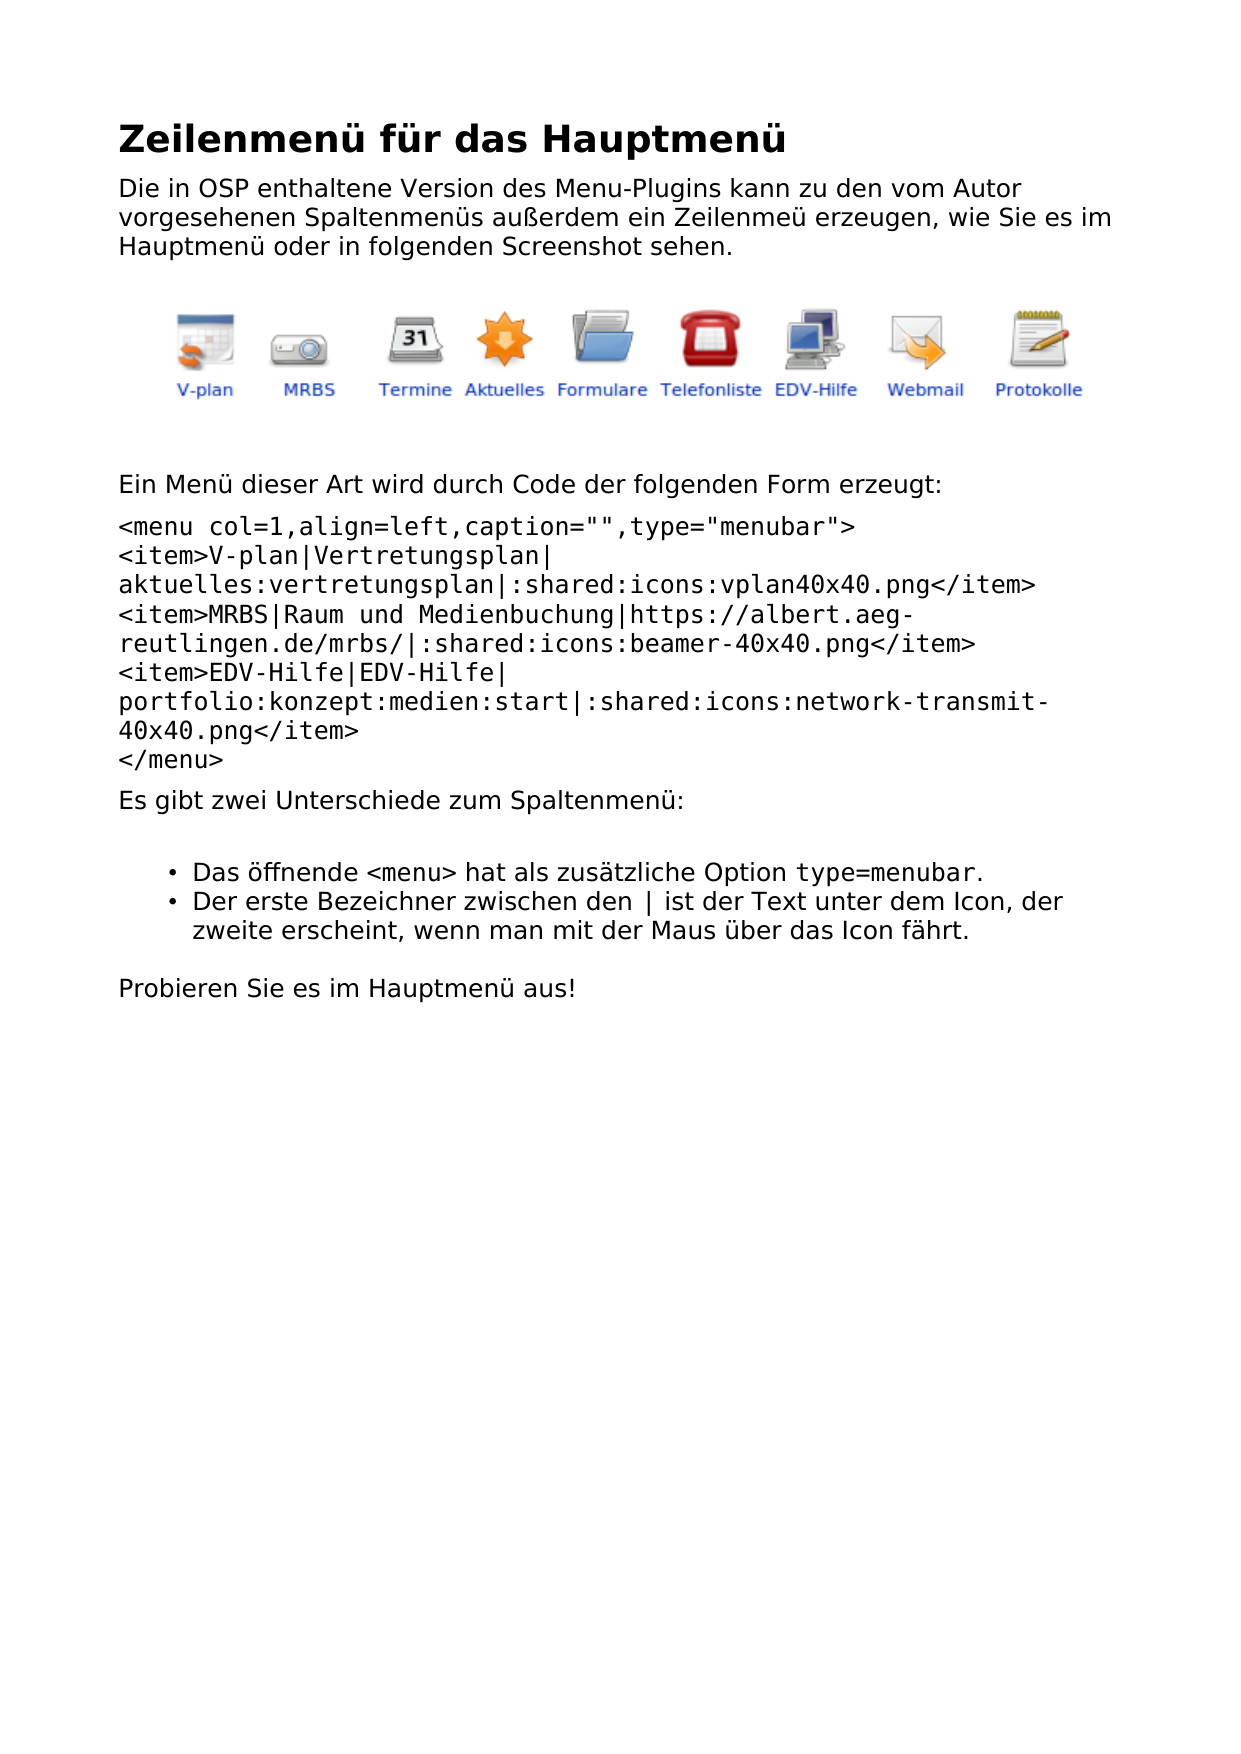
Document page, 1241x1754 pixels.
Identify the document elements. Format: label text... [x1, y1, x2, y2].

subtitle Zeilenmenü für das Hauptmenü [118, 118, 1122, 162]
list Das öffnende <menu> hat als zusätzliche Option type=menubar. [177, 858, 1122, 887]
picture [146, 274, 1094, 429]
text <menu col=1,align=left,caption="",type="menubar"> <item>V-plan|Vertretungsplan|aktuelles:vertretungsplan|:shared:icons:vplan40x40.png</item> <item>MRBS|Raum und Medienbuchung|https://albert.aeg-reutlingen.de/mrbs/|:shared:icons:beamer-40x40.png</item> <item>EDV-Hilfe|EDV-Hilfe|portfolio:konzept:medien:start|:shared:icons:network-transmit-40x40.png</item> </menu> [118, 512, 1122, 775]
list Der erste Bezeichner zwischen den | ist der Text unter dem Icon, der zweite erscheint, wenn man mit der Maus über das Icon fährt. [177, 887, 1122, 945]
text Ein Menü dieser Art wird durch Code der folgenden Form erzeugt: [118, 471, 1122, 500]
text Die in OSP enthaltene Version des Menu-Plugins kann zu den vom Autor vorgesehenen Spaltenmenüs außerdem ein Zeilenmeü erzeugen, wie Sie es im Hauptmenü oder in folgenden Screenshot sehen. [118, 174, 1122, 262]
text Probieren Sie es im Hauptmenü aus! [118, 975, 1122, 1004]
text Es gibt zwei Unterschiede zum Spaltenmenü: [118, 787, 1122, 816]
